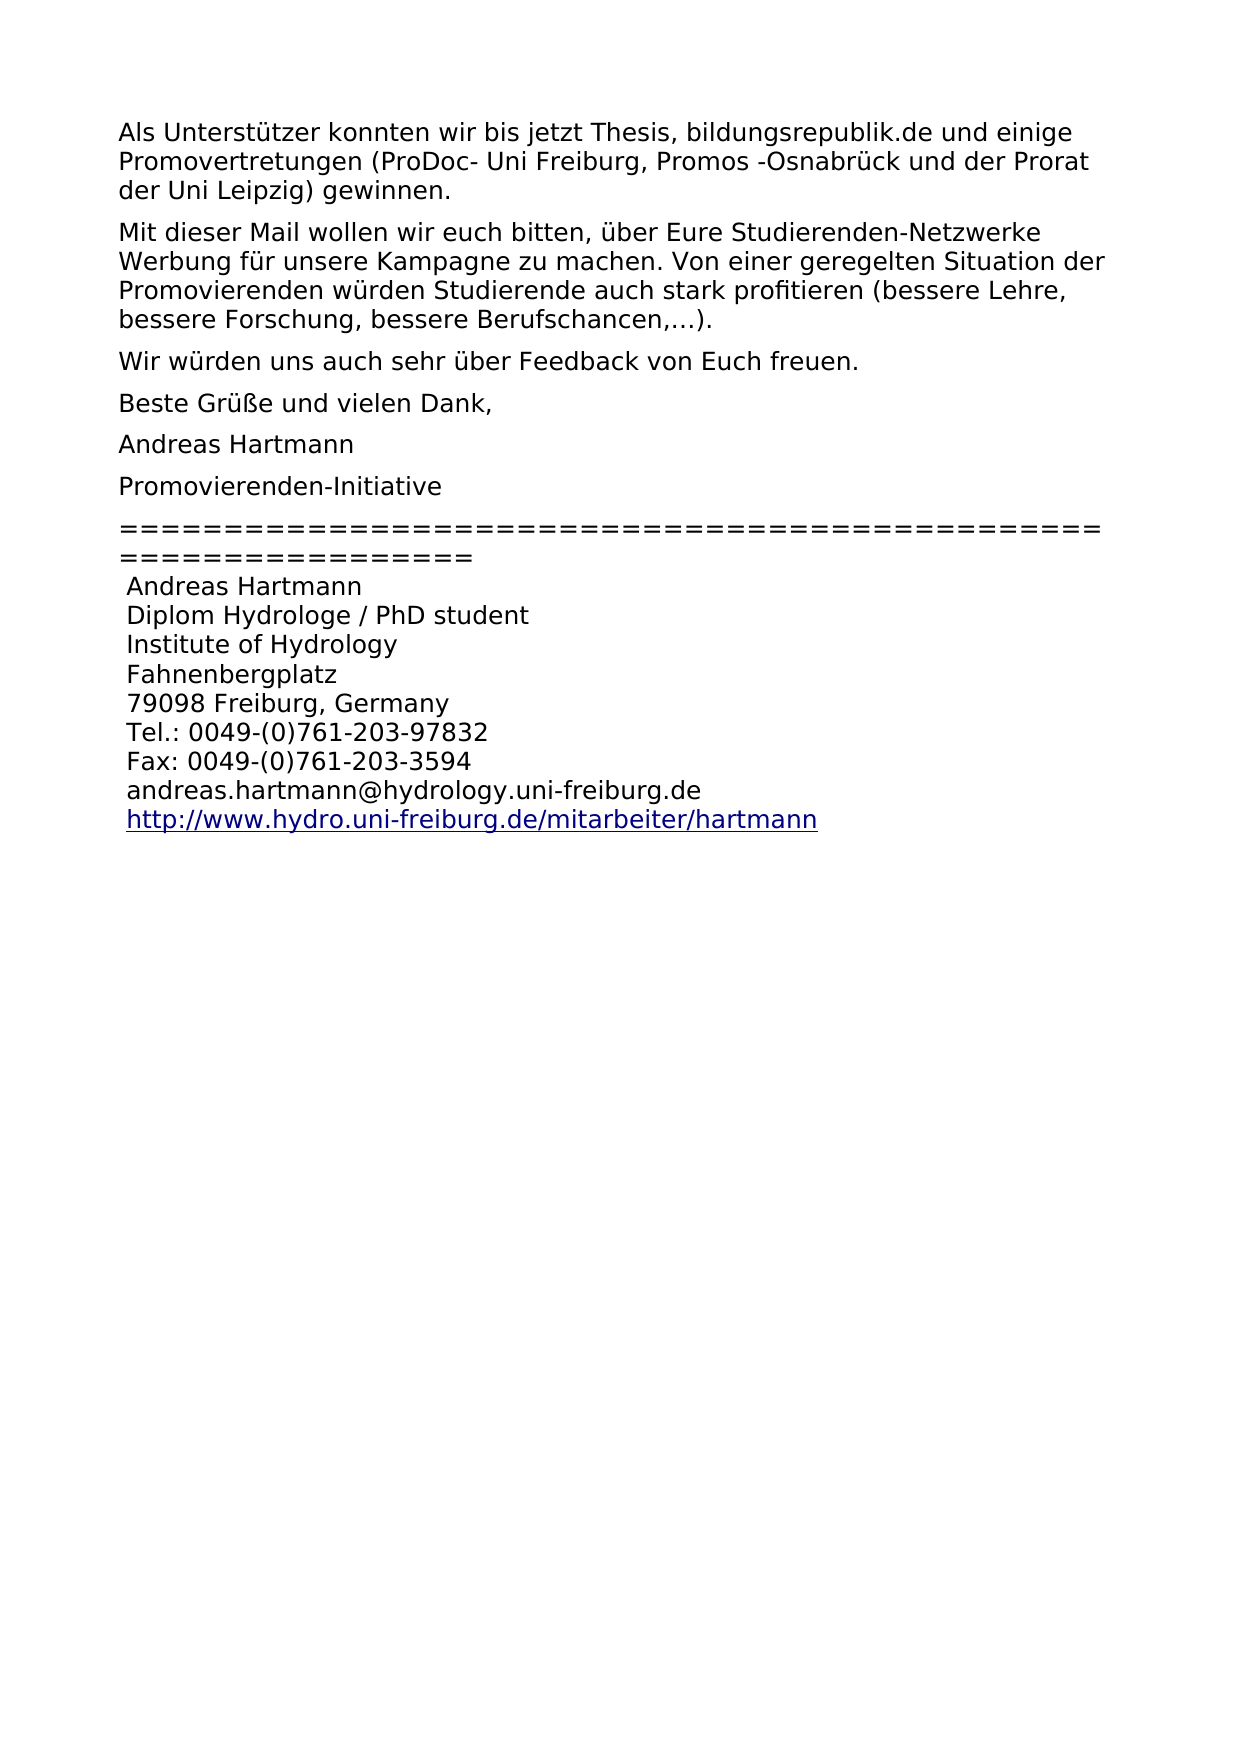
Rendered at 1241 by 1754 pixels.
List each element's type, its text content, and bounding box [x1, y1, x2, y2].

text Mit dieser Mail wollen wir euch bitten, über Eure Studierenden-Netzwerke Werbung für unsere Kampagne zu machen. Von einer geregelten Situation der Promovierenden würden Studierende auch stark profitieren (bessere Lehre, bessere Forschung, bessere Berufschancen,…). [118, 218, 1122, 335]
text Als Unterstützer konnten wir bis jetzt Thesis, bildungsrepublik.de und einige Promovertretungen (ProDoc- Uni Freiburg, Promos -Osnabrück und der Prorat der Uni Leipzig) gewinnen. [118, 118, 1122, 206]
text Andreas Hartmann [118, 431, 1122, 460]
text Wir würden uns auch sehr über Feedback von Euch freuen. [118, 347, 1122, 376]
text ================================================================ Andreas Hartmann Diplom Hydrologe / PhD student Institute of Hydrology Fahnenbergplatz 79098 Freiburg, Germany Tel.: 0049-(0)761-203-97832 Fax: 0049-(0)761-203-3594 andreas.hartmann@hydrology.uni-freiburg.de http://www.hydro.uni-freiburg.de/mitarbeiter/hartmann [118, 514, 1122, 864]
text Beste Grüße und vielen Dank, [118, 389, 1122, 418]
text Promovierenden-Initiative [118, 472, 1122, 501]
